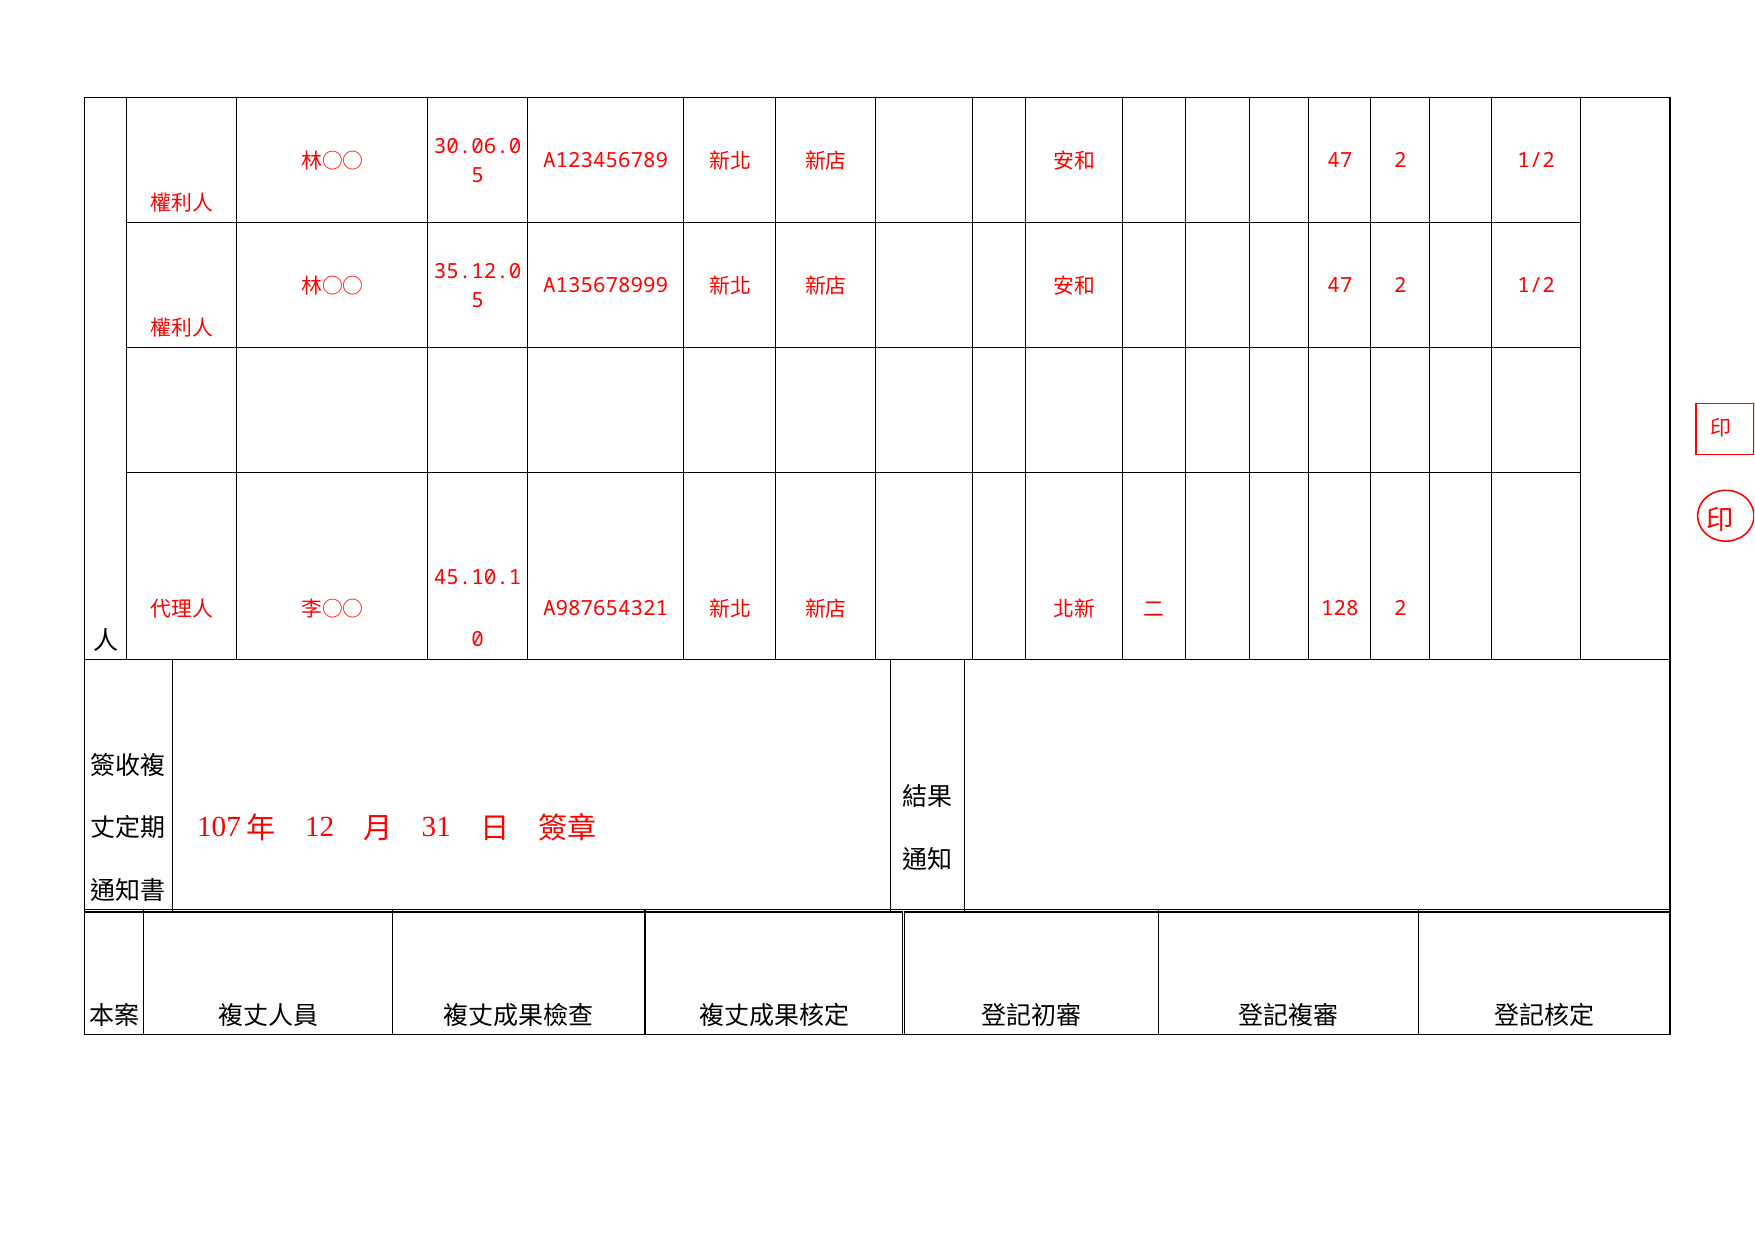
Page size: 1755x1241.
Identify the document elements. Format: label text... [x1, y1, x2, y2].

table_cell 權利人 [127, 98, 236, 222]
table_cell [973, 473, 1025, 659]
table_cell [1309, 348, 1370, 472]
table_cell [528, 348, 683, 472]
table_cell [776, 348, 875, 472]
table_cell A135678999 [528, 223, 683, 347]
table_cell [973, 348, 1025, 472]
table_cell 結果通知 [891, 660, 964, 909]
table_cell 本案 [85, 913, 143, 1034]
table_cell 林○○ [237, 223, 427, 347]
table_cell [428, 348, 527, 472]
table_cell A987654321 [528, 473, 683, 659]
table_cell A123456789 [528, 98, 683, 222]
table_cell 人 [85, 98, 126, 659]
table_cell 1/2 [1492, 98, 1580, 222]
table_cell [1492, 348, 1580, 472]
table_cell 二 [1123, 473, 1185, 659]
table_cell 107年 12 月 31 日 簽章 [173, 660, 890, 909]
table_cell [1026, 348, 1122, 472]
table_cell [1430, 223, 1491, 347]
table_cell 複丈成果檢查 [393, 913, 644, 1034]
table_cell [1430, 473, 1491, 659]
table_cell [1123, 348, 1185, 472]
table_cell 登記初審 [905, 913, 1158, 1034]
table_cell [876, 223, 972, 347]
table_cell 新店 [776, 473, 875, 659]
table_cell [1430, 98, 1491, 222]
table_cell 權利人 [127, 223, 236, 347]
table_cell 複丈成果核定 [646, 913, 902, 1034]
table_cell [1250, 98, 1308, 222]
table_cell 代理人 [127, 473, 236, 659]
table_cell [1430, 348, 1491, 472]
table_cell [876, 98, 972, 222]
table_cell 新店 [776, 98, 875, 222]
table_cell [127, 348, 236, 472]
table_cell [1186, 223, 1249, 347]
table_cell [1186, 98, 1249, 222]
table_cell 登記複審 [1159, 913, 1418, 1034]
table_cell 李○○ [237, 473, 427, 659]
table_cell 安和 [1026, 98, 1122, 222]
table_cell 47 [1309, 98, 1370, 222]
table_cell [1581, 98, 1669, 659]
table_cell 1/2 [1492, 223, 1580, 347]
table_cell 登記核定 [1419, 913, 1669, 1034]
table_cell 35.12.05 [428, 223, 527, 347]
table_cell [1250, 473, 1308, 659]
table_cell 新北 [684, 473, 775, 659]
table_cell 128 [1309, 473, 1370, 659]
table_cell 新北 [684, 223, 775, 347]
table_cell [1492, 473, 1580, 659]
table_cell 北新 [1026, 473, 1122, 659]
table_cell [973, 98, 1025, 222]
table_cell [1186, 473, 1249, 659]
table_cell [1250, 348, 1308, 472]
table_cell [1186, 348, 1249, 472]
table_cell 2 [1371, 98, 1429, 222]
table_cell [876, 473, 972, 659]
table_cell 新北 [684, 98, 775, 222]
table_cell 安和 [1026, 223, 1122, 347]
table_cell [965, 660, 1669, 909]
table_cell 新店 [776, 223, 875, 347]
table_cell [1371, 348, 1429, 472]
table_cell [1250, 223, 1308, 347]
table_cell 簽收複丈定期通知書 [85, 660, 172, 909]
table_cell [1123, 223, 1185, 347]
table_cell 45.10.10 [428, 473, 527, 659]
table_cell [684, 348, 775, 472]
table_cell [1123, 98, 1185, 222]
table_cell 30.06.05 [428, 98, 527, 222]
table_cell [973, 223, 1025, 347]
table_cell 47 [1309, 223, 1370, 347]
table_cell [237, 348, 427, 472]
table_cell 複丈人員 [144, 913, 392, 1034]
table_cell 2 [1371, 473, 1429, 659]
table_cell [876, 348, 972, 472]
table_cell 林○○ [237, 98, 427, 222]
table_cell 2 [1371, 223, 1429, 347]
